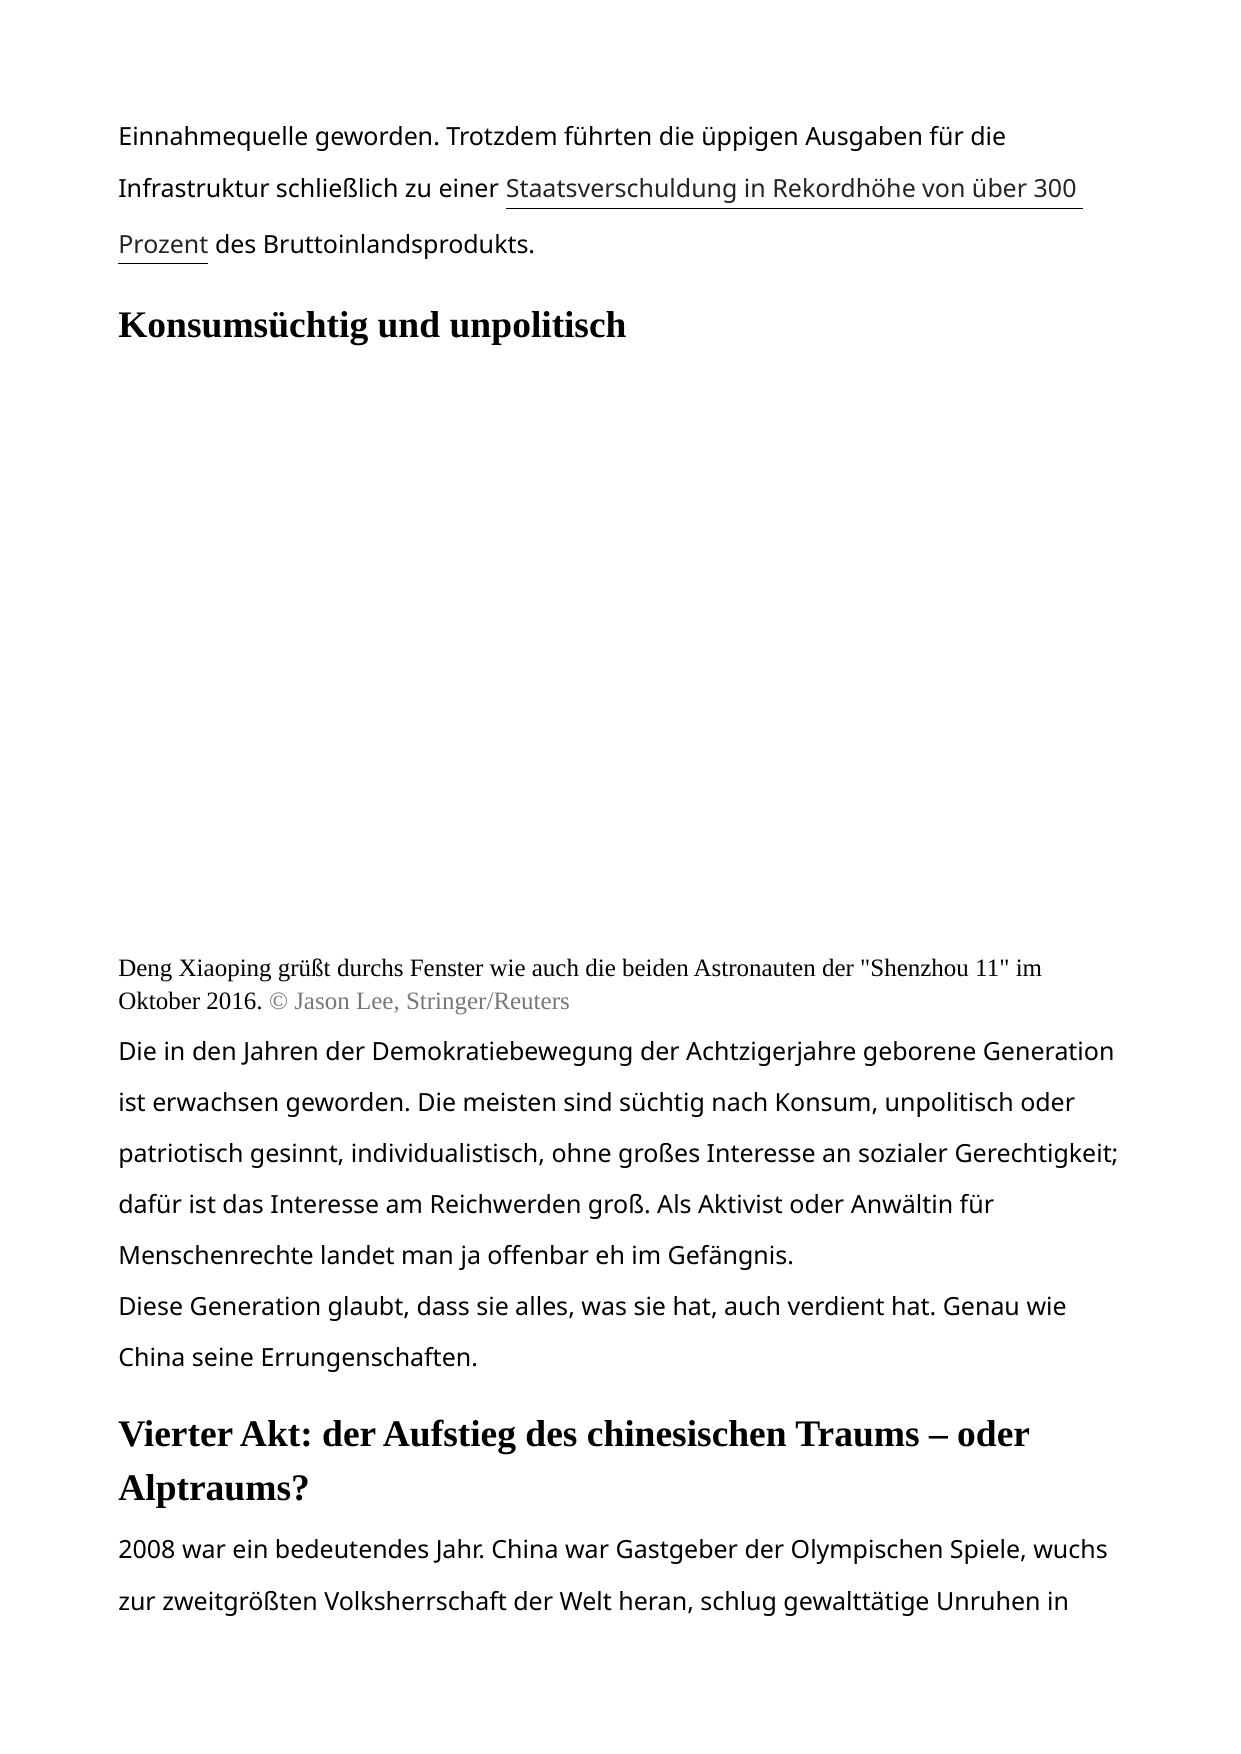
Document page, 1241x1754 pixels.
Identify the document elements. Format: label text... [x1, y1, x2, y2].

text 2008 war ein bedeutendes Jahr. China war Gastgeber der Olympischen Spiele, wuchs zur zweitgrößten Volksherrschaft der Welt heran, schlug gewalttätige Unruhen in [118, 1532, 1122, 1617]
subtitle Konsumsüchtig und unpolitisch [118, 303, 1122, 346]
text Die in den Jahren der Demokratiebewegung der Achtzigerjahre geborene Generation ist erwachsen geworden. Die meisten sind süchtig nach Konsum, unpolitisch oder patriotisch gesinnt, individualistisch, ohne großes Interesse an sozialer Gerechtigkeit; dafür ist das Interesse am Reichwerden groß. Als Aktivist oder Anwältin für Menschenrechte landet man ja offenbar eh im Gefängnis. Diese Generation glaubt, dass sie alles, was sie hat, auch verdient hat. Genau wie China seine Errungenschaften. [118, 1034, 1122, 1374]
subtitle Vierter Akt: der Aufstieg des chinesischen Traums – oder Alptraums? [118, 1412, 1122, 1509]
text Deng Xiaoping grüßt durchs Fenster wie auch die beiden Astronauten der "Shenzhou 11" im Oktober 2016. © Jason Lee, Stringer/​Reuters [118, 953, 1122, 1015]
text Einnahmequelle geworden. Trotzdem führten die üppigen Ausgaben für die Infrastruktur schließlich zu einer Staatsverschuldung in Rekordhöhe von über 300 Prozent des Bruttoinlandsprodukts. [118, 118, 1122, 263]
